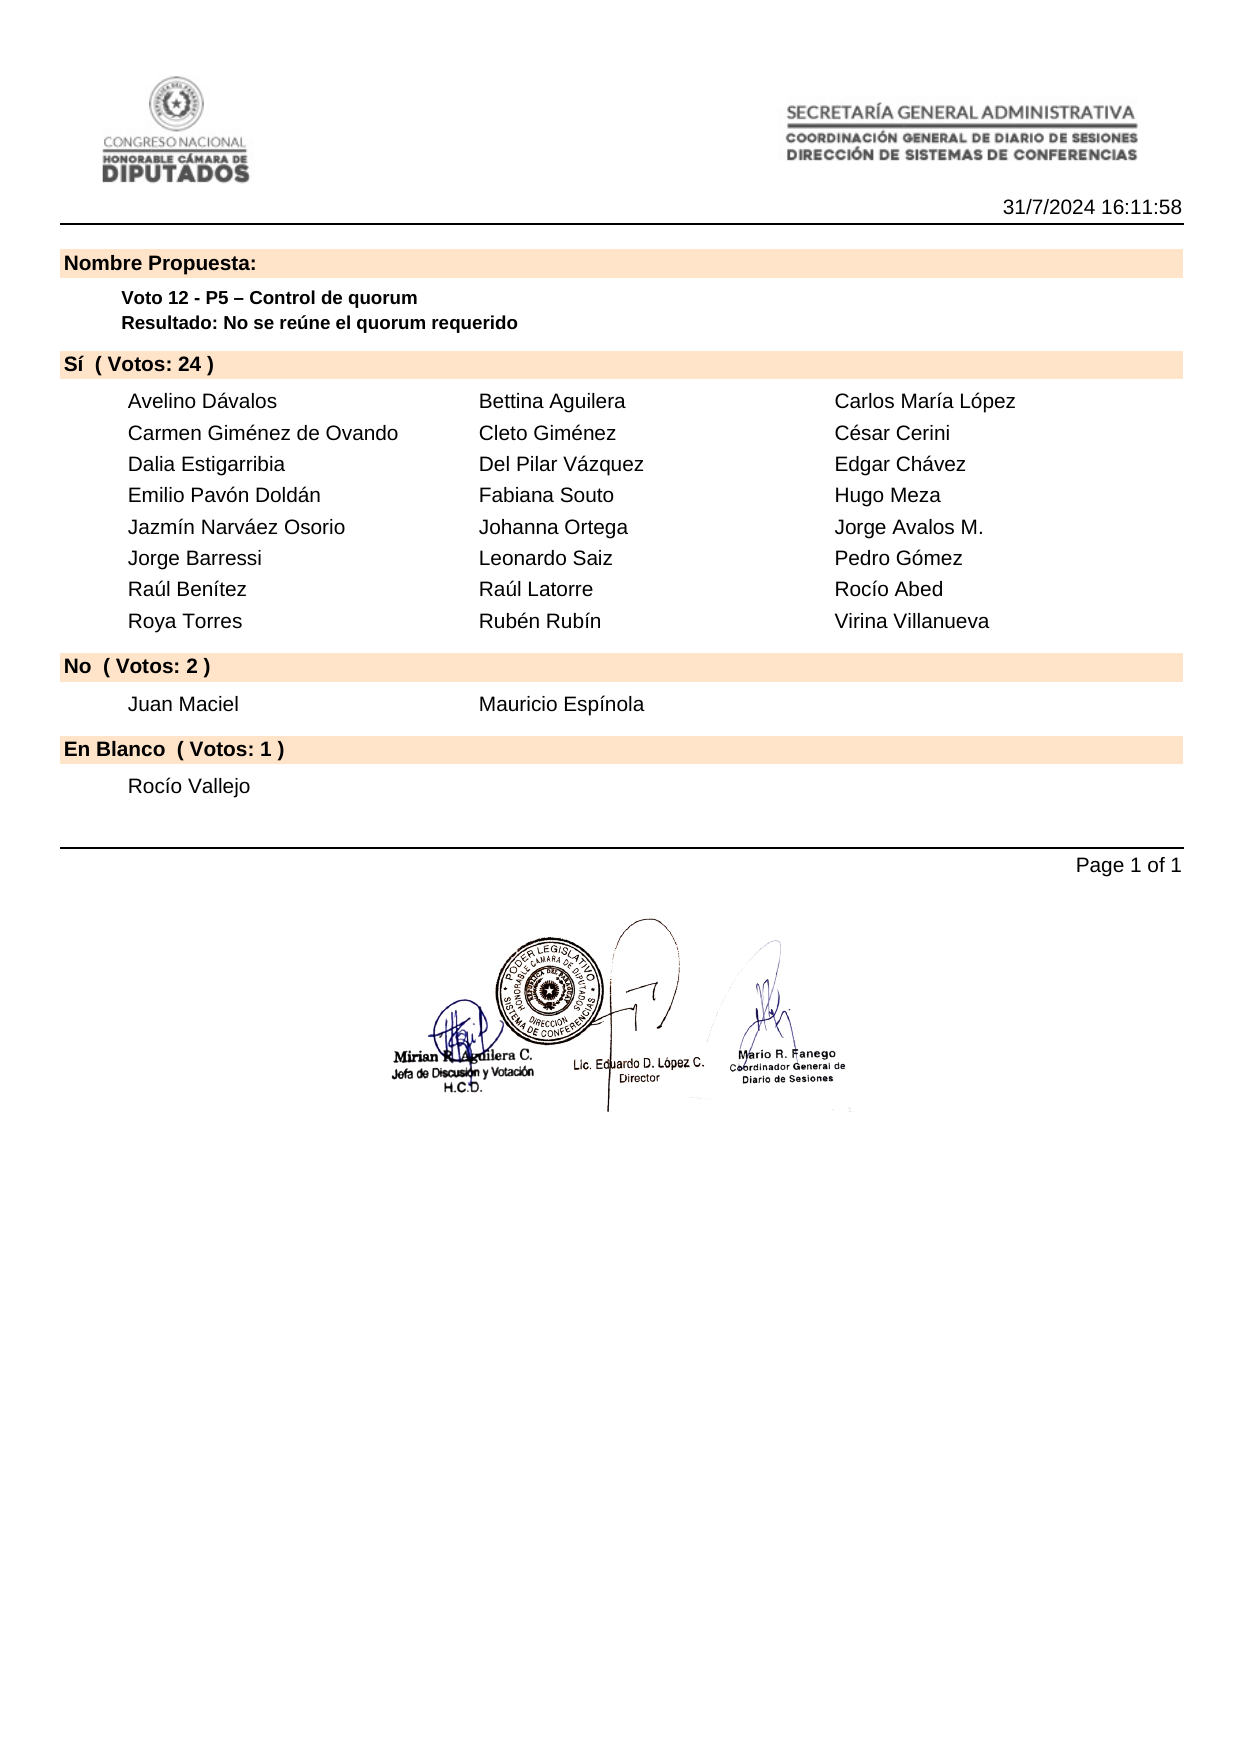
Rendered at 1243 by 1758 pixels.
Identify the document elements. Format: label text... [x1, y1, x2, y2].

table_cell [1184, 249, 1189, 278]
table_cell Voto 12 - P5 – Control de quorum Resultado: No se reúne el quorum requerido [118, 284, 1178, 334]
table_cell [1184, 451, 1189, 479]
table_cell [476, 636, 815, 653]
table_cell Fabiana Souto [476, 482, 815, 511]
table_cell [1184, 228, 1189, 249]
table_cell [60, 682, 1183, 690]
table_cell Rocío Abed [831, 576, 1168, 605]
table_header 31/7/2024 16:11:58 [649, 189, 1183, 223]
table_cell Edgar Chávez [831, 451, 1168, 479]
table_cell Carlos María López [831, 388, 1168, 417]
table_cell Juan Maciel [125, 690, 462, 719]
table_cell [60, 228, 1183, 249]
table_cell [60, 690, 124, 736]
table_cell [462, 819, 476, 847]
table_cell [60, 284, 118, 351]
table_cell [60, 388, 124, 653]
table_cell Pedro Gómez [831, 545, 1168, 573]
table_cell [1184, 736, 1189, 764]
table_cell Virina Villanueva [831, 608, 1168, 636]
table_cell [815, 690, 1183, 736]
table_cell [1184, 636, 1189, 653]
table_cell [1184, 576, 1189, 605]
table_cell Roya Torres [125, 608, 462, 636]
table_cell [831, 819, 1168, 847]
table_cell [118, 334, 1178, 351]
table_cell [1184, 419, 1189, 448]
table_cell [815, 388, 831, 653]
table_cell [476, 719, 815, 736]
table_cell Raúl Latorre [476, 576, 815, 605]
table_cell [1184, 608, 1189, 636]
table_cell Hugo Meza [831, 482, 1168, 511]
table_cell Johanna Ortega [476, 514, 815, 542]
table_cell [1184, 773, 1189, 801]
table_cell [60, 278, 1183, 283]
table_cell [60, 380, 1183, 388]
table_cell [1184, 388, 1189, 417]
table_cell Cleto Giménez [476, 419, 815, 448]
table_cell [1184, 545, 1189, 573]
table_cell Page 1 of 1 [827, 851, 1183, 886]
table_cell Raúl Benítez [125, 576, 462, 605]
table_cell [1184, 764, 1189, 773]
table_cell Del Pilar Vázquez [476, 451, 815, 479]
table_cell Leonardo Saiz [476, 545, 815, 573]
table_cell [1184, 801, 1189, 818]
table_cell [1168, 819, 1183, 847]
table_cell Jorge Barressi [125, 545, 462, 573]
table_cell Dalia Estigarribia [125, 451, 462, 479]
table_cell [815, 819, 831, 847]
table_cell Rubén Rubín [476, 608, 815, 636]
table_cell [125, 636, 462, 653]
table_cell [462, 773, 1183, 818]
table_cell [1184, 380, 1189, 388]
table_cell [1168, 388, 1183, 653]
table_cell [125, 801, 462, 818]
table_cell Emilio Pavón Doldán [125, 482, 462, 511]
table_cell Jorge Avalos M. [831, 514, 1168, 542]
table_cell Mauricio Espínola [476, 690, 815, 719]
table_cell [831, 636, 1168, 653]
table_cell Sí ( Votos: 24 ) [60, 351, 1183, 379]
table_cell [462, 690, 476, 736]
table_cell [125, 819, 462, 847]
table_cell [1184, 482, 1189, 511]
table_cell Jazmín Narváez Osorio [125, 514, 462, 542]
table_cell Avelino Dávalos [125, 388, 462, 417]
table_cell [1184, 819, 1189, 847]
table_header [60, 189, 649, 223]
table_cell [1184, 351, 1189, 379]
table_cell [1178, 284, 1189, 351]
table_cell Bettina Aguilera [476, 388, 815, 417]
table_cell [1184, 851, 1189, 886]
table_cell [60, 851, 827, 886]
table_cell En Blanco ( Votos: 1 ) [60, 736, 1183, 764]
table_cell [1184, 682, 1189, 690]
table_cell [462, 388, 476, 653]
table_cell No ( Votos: 2 ) [60, 653, 1183, 682]
table_cell [1184, 690, 1189, 719]
table_cell Carmen Giménez de Ovando [125, 419, 462, 448]
table_cell Nombre Propuesta: [60, 249, 1183, 278]
table_cell [476, 819, 815, 847]
table_cell [60, 764, 1183, 773]
table_cell César Cerini [831, 419, 1168, 448]
table_cell [125, 719, 462, 736]
table_cell [1184, 514, 1189, 542]
table_cell [1184, 653, 1189, 682]
table_cell Rocío Vallejo [125, 773, 462, 801]
table_cell [1184, 719, 1189, 736]
table_cell [60, 773, 124, 847]
table_header [1184, 189, 1189, 223]
